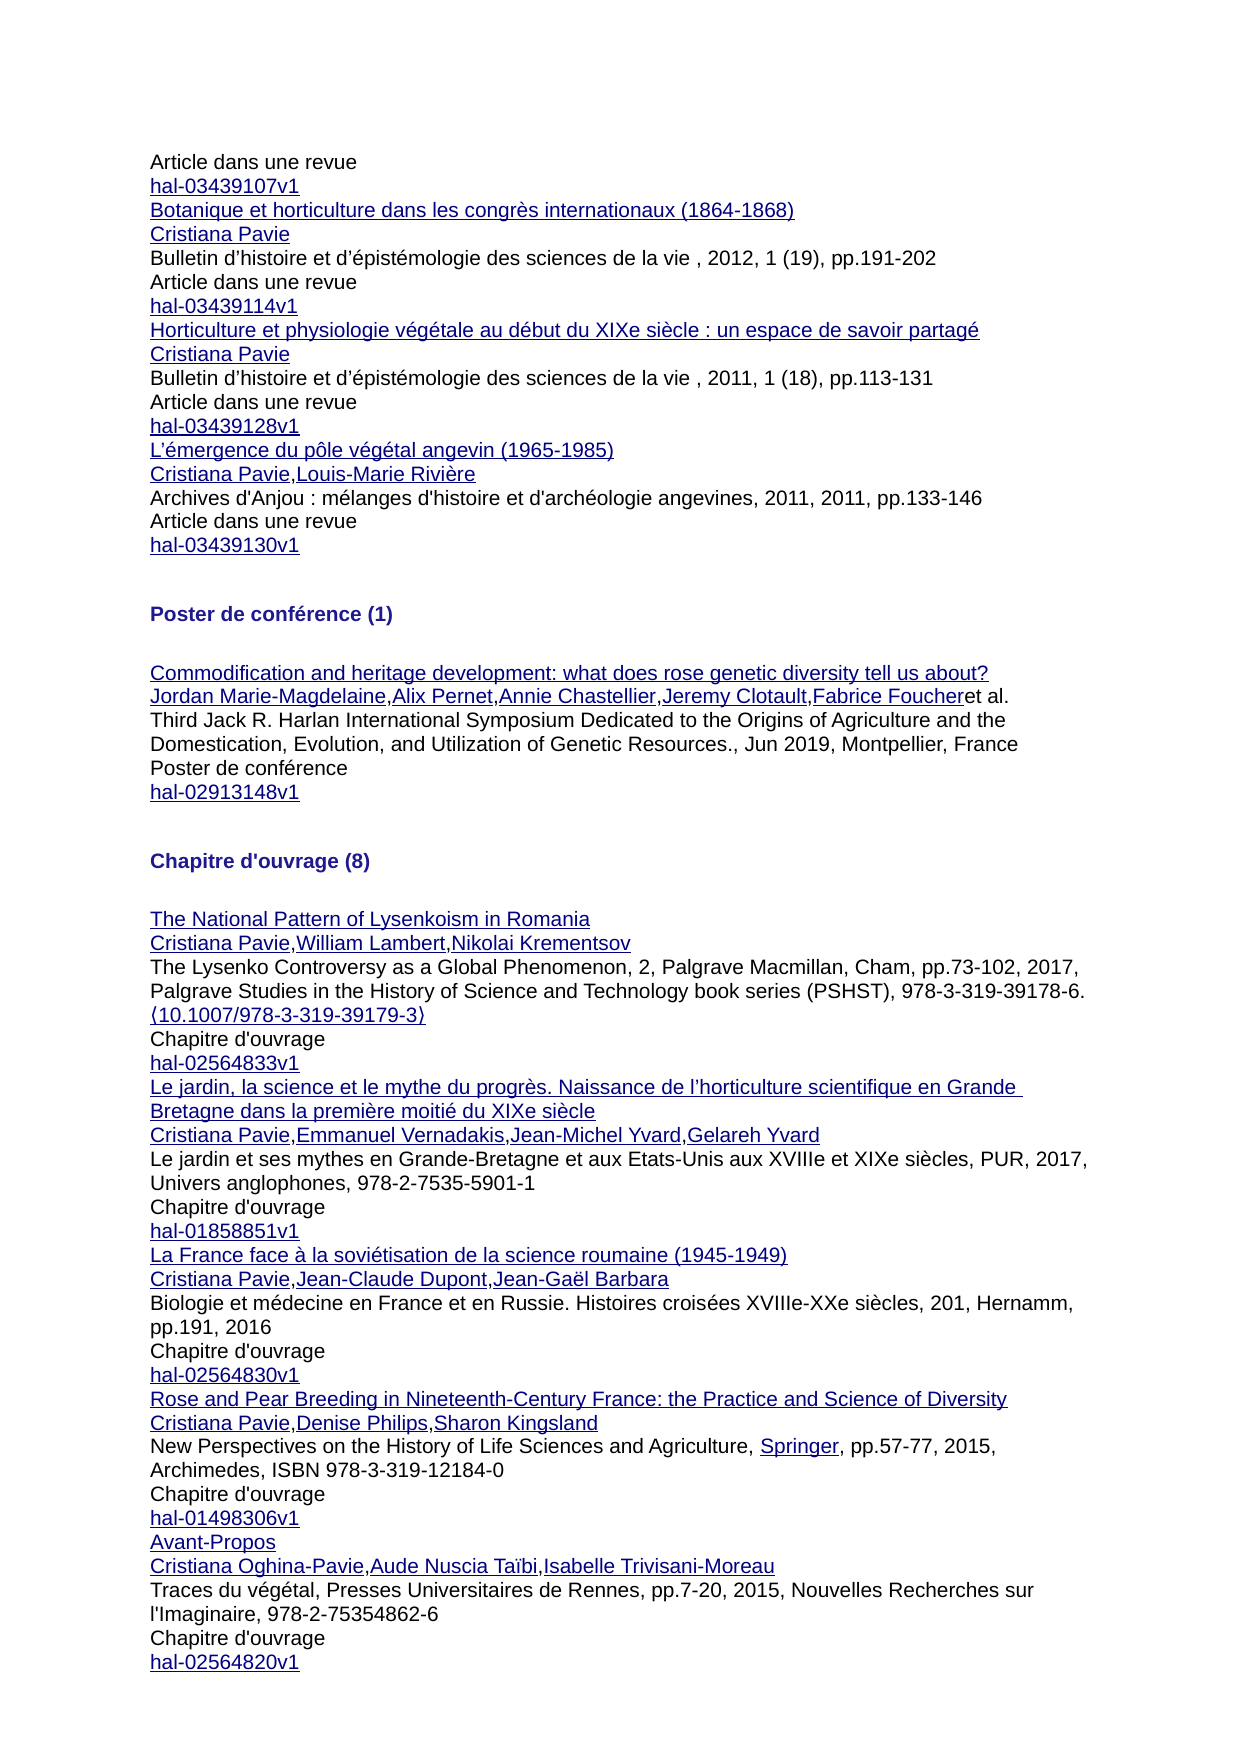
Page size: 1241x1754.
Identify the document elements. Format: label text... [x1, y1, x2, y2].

table_cell Botanique et horticulture dans les congrès internationaux (1864-1868) Cristiana Pavie Bulletin d’histoire et d’épistémologie des sciences de la vie , 2012, 1 (19), pp.191-202 Article dans une revue hal-03439114v1 [150, 198, 1090, 318]
table_cell La France face à la soviétisation de la science roumaine (1945-1949) Cristiana Pavie,Jean-Claude Dupont,Jean-Gaël Barbara Biologie et médecine en France et en Russie. Histoires croisées XVIIIe-XXe siècles, 201, Hernamm, pp.191, 2016 Chapitre d'ouvrage hal-02564830v1 [150, 1243, 1090, 1386]
table_header The National Pattern of Lysenkoism in Romania Cristiana Pavie,William Lambert,Nikolai Krementsov The Lysenko Controversy as a Global Phenomenon, 2, Palgrave Macmillan, Cham, pp.73-102, 2017, Palgrave Studies in the History of Science and Technology book series (PSHST), 978-3-319-39178-6. ⟨10.1007/978-3-319-39179-3⟩ Chapitre d'ouvrage hal-02564833v1 [150, 907, 1090, 1075]
subtitle Poster de conférence (1) [150, 602, 1090, 626]
table_header Commodification and heritage development: what does rose genetic diversity tell us about? Jordan Marie-Magdelaine,Alix Pernet,Annie Chastellier,Jeremy Clotault,Fabrice Foucheret al. Third Jack R. Harlan International Symposium Dedicated to the Origins of Agriculture and the Domestication, Evolution, and Utilization of Genetic Resources., Jun 2019, Montpellier, France Poster de conférence hal-02913148v1 [150, 660, 1090, 804]
table_cell Rose and Pear Breeding in Nineteenth-Century France: the Practice and Science of Diversity Cristiana Pavie,Denise Philips,Sharon Kingsland New Perspectives on the History of Life Sciences and Agriculture, Springer, pp.57-77, 2015, Archimedes, ISBN 978-3-319-12184-0 Chapitre d'ouvrage hal-01498306v1 [150, 1386, 1090, 1530]
table_cell Article dans une revue hal-03439107v1 [150, 150, 1090, 198]
table_cell Le jardin, la science et le mythe du progrès. Naissance de l’horticulture scientifique en Grande Bretagne dans la première moitié du XIXe siècle Cristiana Pavie,Emmanuel Vernadakis,Jean-Michel Yvard,Gelareh Yvard Le jardin et ses mythes en Grande-Bretagne et aux Etats-Unis aux XVIIIe et XIXe siècles, PUR, 2017, Univers anglophones, 978-2-7535-5901-1 Chapitre d'ouvrage hal-01858851v1 [150, 1075, 1090, 1243]
subtitle Chapitre d'ouvrage (8) [150, 849, 1090, 873]
table_cell Horticulture et physiologie végétale au début du XIXe siècle : un espace de savoir partagé Cristiana Pavie Bulletin d’histoire et d’épistémologie des sciences de la vie , 2011, 1 (18), pp.113-131 Article dans une revue hal-03439128v1 [150, 318, 1090, 437]
table_cell Avant-Propos Cristiana Oghina-Pavie,Aude Nuscia Taïbi,Isabelle Trivisani-Moreau Traces du végétal, Presses Universitaires de Rennes, pp.7-20, 2015, Nouvelles Recherches sur l'Imaginaire, 978-2-75354862-6 Chapitre d'ouvrage hal-02564820v1 [150, 1530, 1090, 1674]
table_cell L’émergence du pôle végétal angevin (1965-1985) Cristiana Pavie,Louis-Marie Rivière Archives d'Anjou : mélanges d'histoire et d'archéologie angevines, 2011, 2011, pp.133-146 Article dans une revue hal-03439130v1 [150, 438, 1090, 557]
